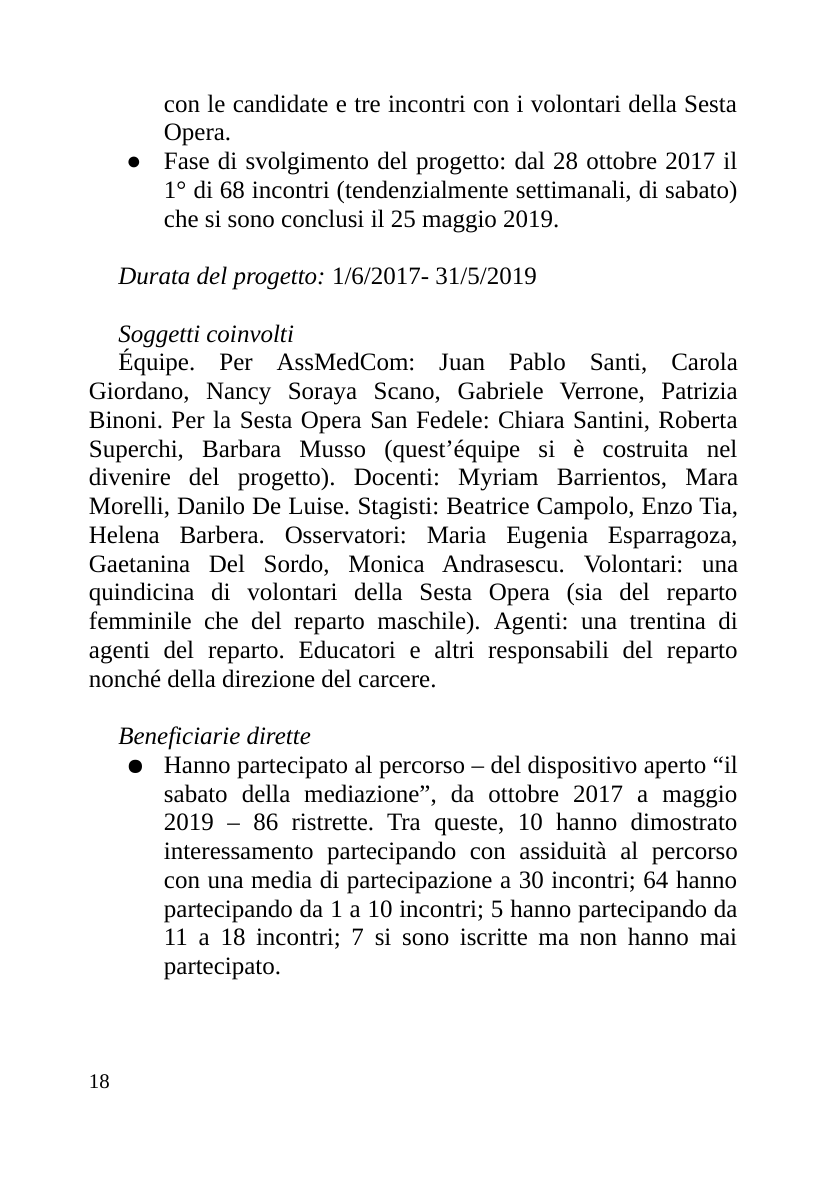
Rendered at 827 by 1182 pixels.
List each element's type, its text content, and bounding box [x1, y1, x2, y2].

text Équipe. Per AssMedCom: Juan Pablo Santi, Carola Giordano, Nancy Soraya Scano, Gabriele Verrone, Patrizia Binoni. Per la Sesta Opera San Fedele: Chiara Santini, Roberta Superchi, Barbara Musso (quest’équipe si è costruita nel divenire del progetto). Docenti: Myriam Barrientos, Mara Morelli, Danilo De Luise. Stagisti: Beatrice Campolo, Enzo Tia, Helena Barbera. Osservatori: Maria Eugenia Esparragoza, Gaetanina Del Sordo, Monica Andrasescu. Volontari: una quindicina di volontari della Sesta Opera (sia del reparto femminile che del reparto maschile). Agenti: una trentina di agenti del reparto. Educatori e altri responsabili del reparto nonché della direzione del carcere. [89, 347, 738, 692]
text Beneficiarie dirette [89, 721, 738, 750]
list Hanno partecipato al percorso – del dispositivo aperto “il sabato della mediazione”, da ottobre 2017 a maggio 2019 – 86 ristrette. Tra queste, 10 hanno dimostrato interessamento partecipando con assiduità al percorso con una media di partecipazione a 30 incontri; 64 hanno partecipando da 1 a 10 incontri; 5 hanno partecipando da 11 a 18 incontri; 7 si sono iscritte ma non hanno mai partecipato. [126, 750, 738, 980]
list con le candidate e tre incontri con i volontari della Sesta Opera. [126, 89, 738, 146]
text Soggetti coinvolti [89, 319, 738, 347]
list Fase di svolgimento del progetto: dal 28 ottobre 2017 il 1° di 68 incontri (tendenzialmente settimanali, di sabato) che si sono conclusi il 25 maggio 2019. [126, 146, 738, 232]
text Durata del progetto: 1/6/2017- 31/5/2019 [89, 261, 738, 290]
